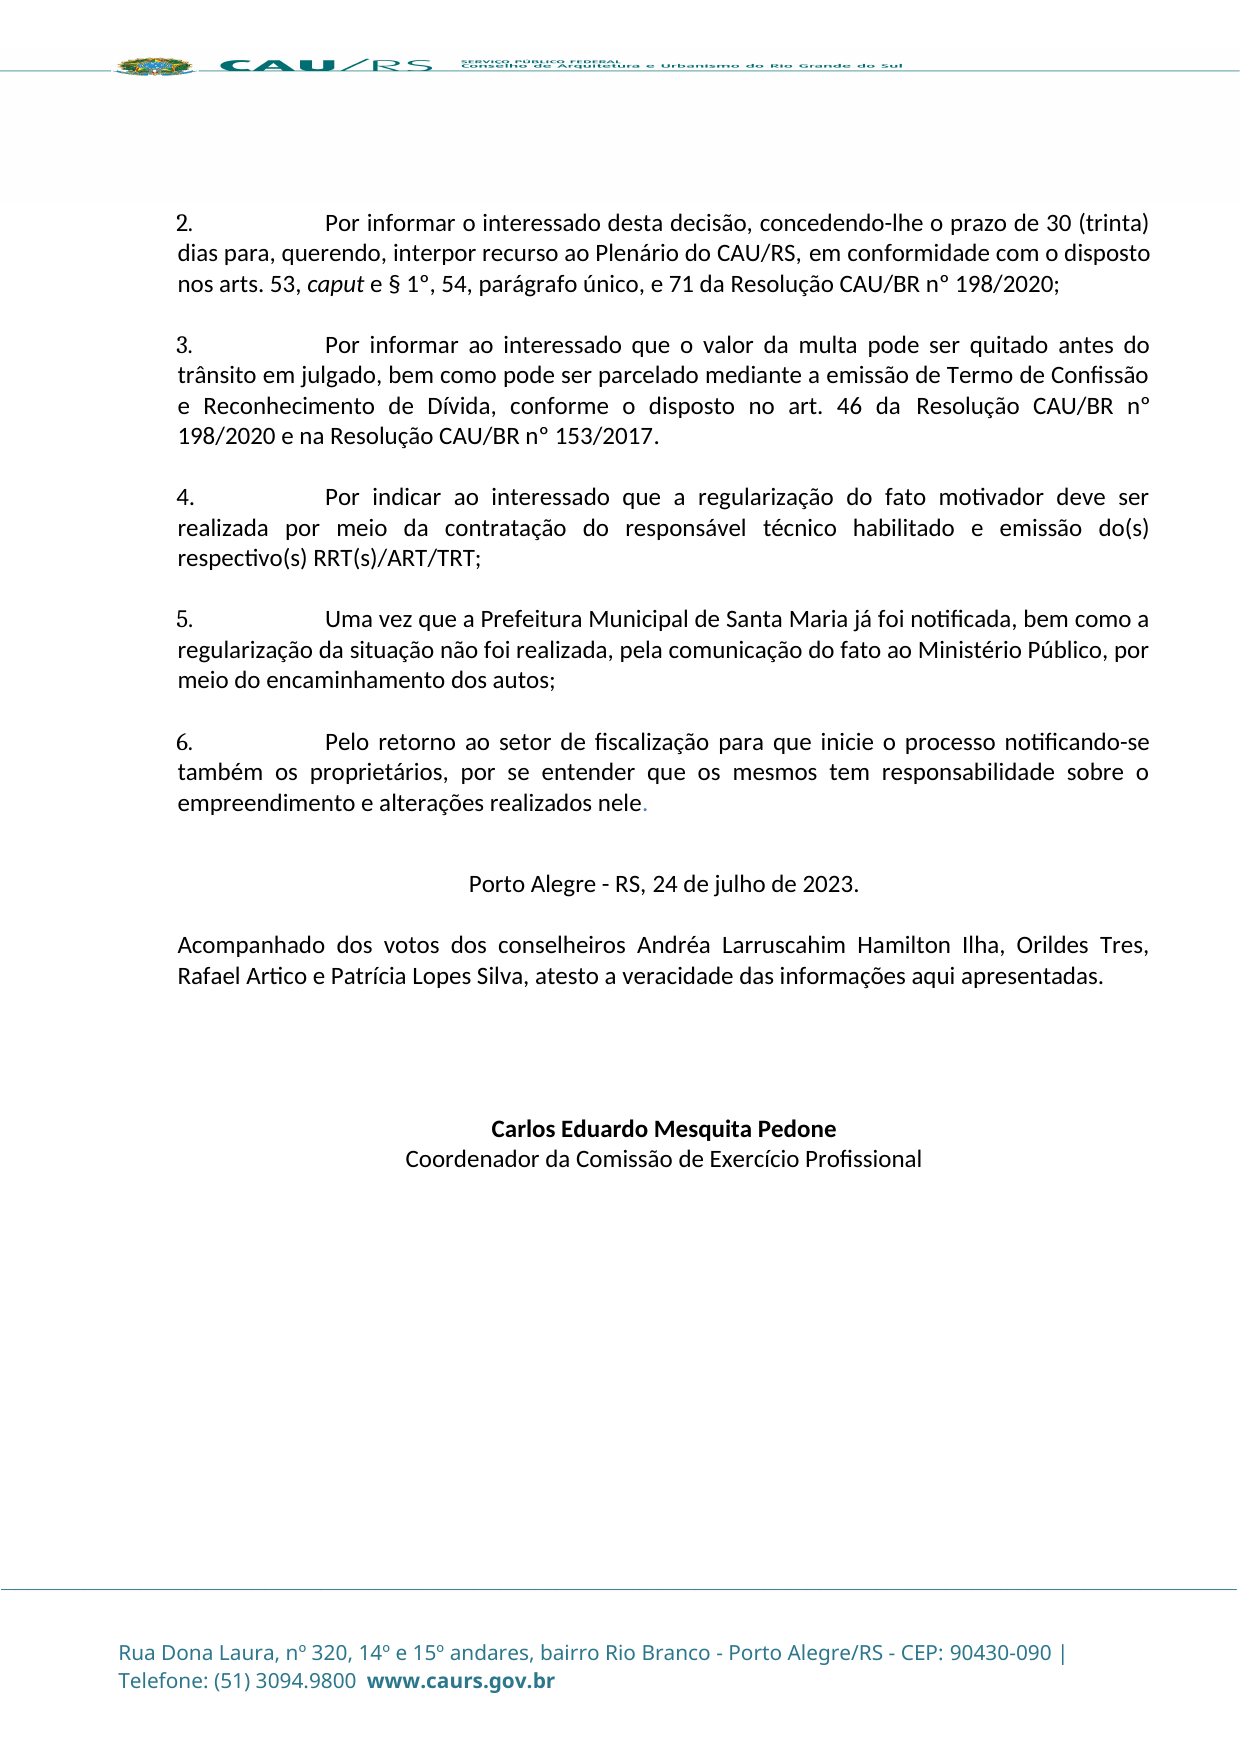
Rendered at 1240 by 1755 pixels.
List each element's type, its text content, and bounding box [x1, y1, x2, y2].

list Por informar ao interessado que o valor da multa pode ser quitado antes do trânsito em julgado, bem como pode ser parcelado mediante a emissão de Termo de Confissão e Reconhecimento de Dívida, conforme o disposto no art. 46 da Resolução CAU/BR nº 198/2020 e na Resolução CAU/BR nº 153/2017. [176, 329, 1151, 451]
list Por informar o interessado desta decisão, concedendo-lhe o prazo de 30 (trinta) dias para, querendo, interpor recurso ao Plenário do CAU/RS, em conformidade com o disposto nos arts. 53, caput e § 1º, 54, parágrafo único, e 71 da Resolução CAU/BR nº 198/2020; [176, 207, 1151, 298]
text Carlos Eduardo Mesquita Pedone [177, 1113, 1151, 1143]
text Coordenador da Comissão de Exercício Profissional [177, 1143, 1151, 1174]
list Uma vez que a Prefeitura Municipal de Santa Maria já foi notificada, bem como a regularização da situação não foi realizada, pela comunicação do fato ao Ministério Público, por meio do encaminhamento dos autos; [176, 603, 1151, 695]
text Acompanhado dos votos dos conselheiros Andréa Larruscahim Hamilton Ilha, Orildes Tres, Rafael Artico e Patrícia Lopes Silva, atesto a veracidade das informações aqui apresentadas. [177, 929, 1151, 991]
list Por indicar ao interessado que a regularização do fato motivador deve ser realizada por meio da contratação do responsável técnico habilitado e emissão do(s) respectivo(s) RRT(s)/ART/TRT; [176, 481, 1151, 573]
list Pelo retorno ao setor de fiscalização para que inicie o processo notificando-se também os proprietários, por se entender que os mesmos tem responsabilidade sobre o empreendimento e alterações realizados nele. [176, 726, 1151, 817]
text Porto Alegre - RS, 24 de julho de 2023. [177, 868, 1151, 899]
